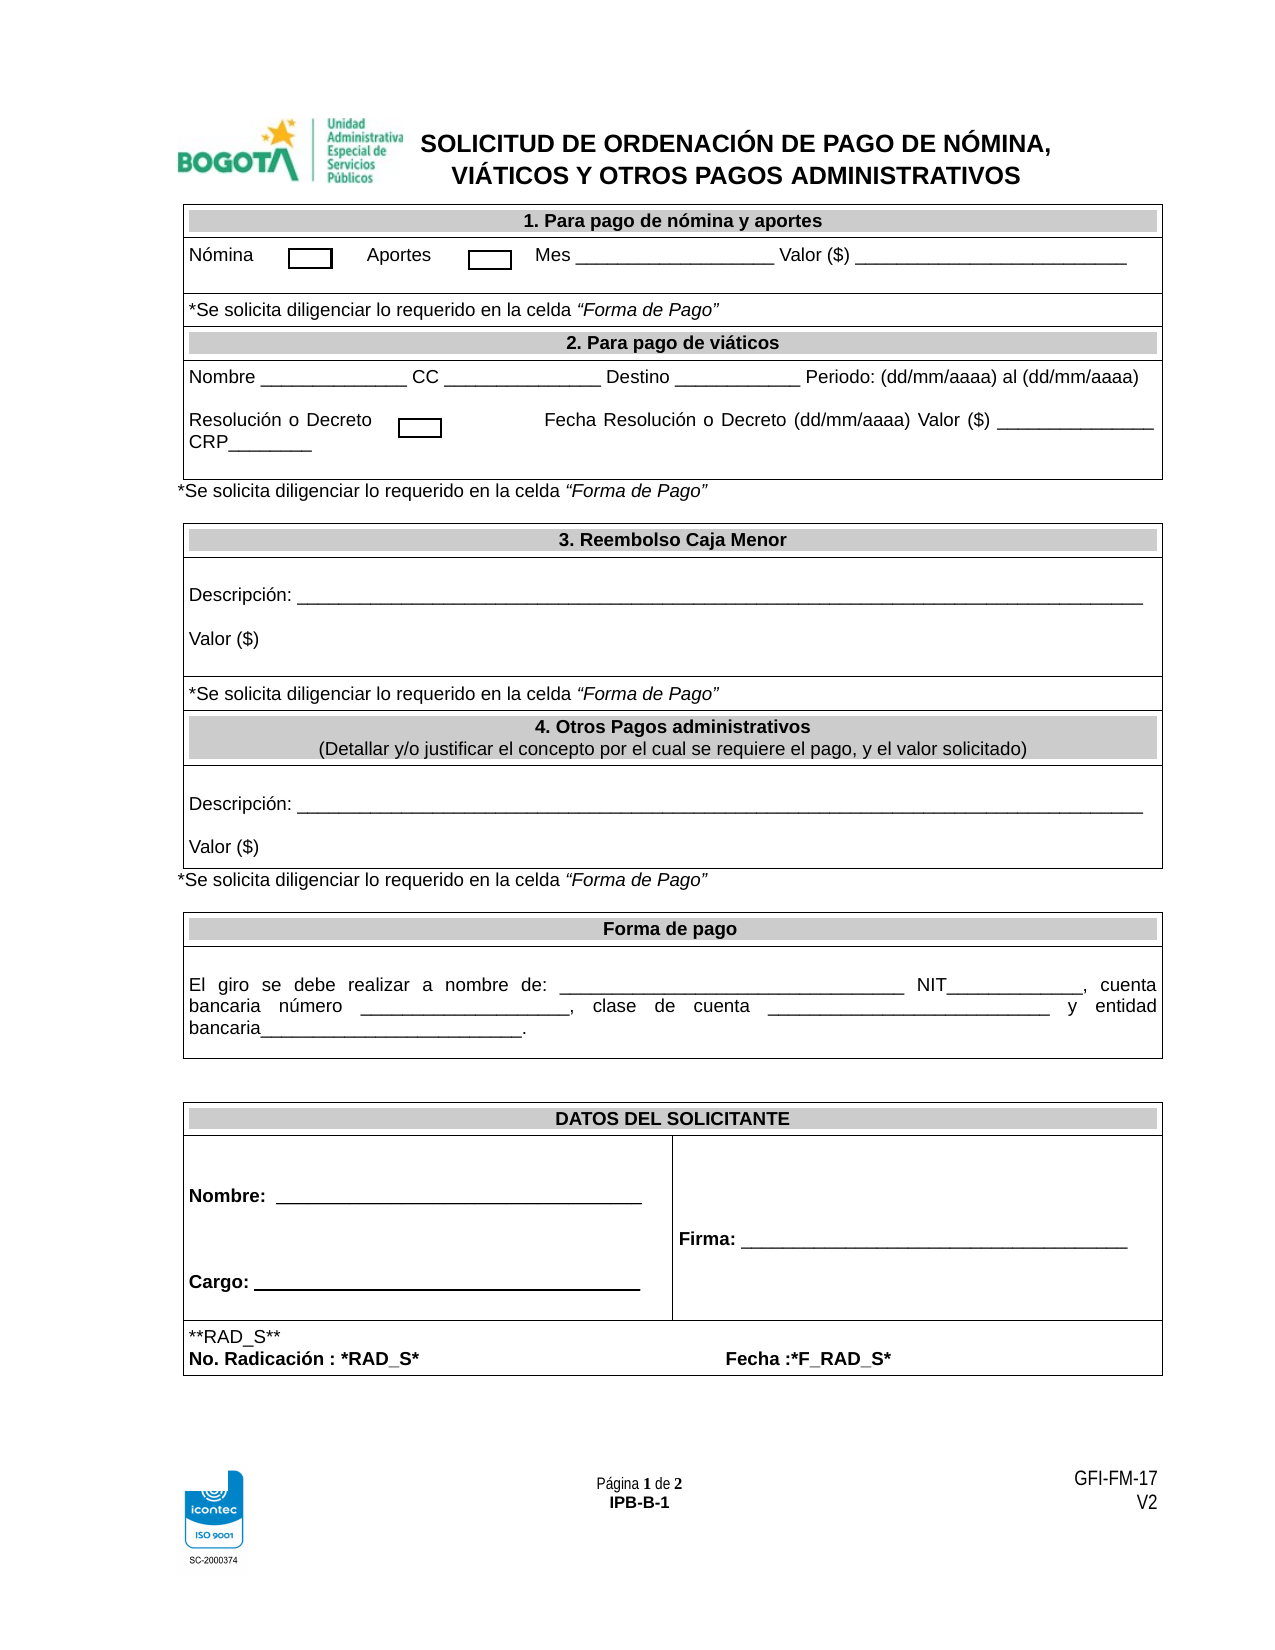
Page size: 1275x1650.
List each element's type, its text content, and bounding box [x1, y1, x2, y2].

table_cell El giro se debe realizar a nombre de: _________________________________ NIT_____________, cuenta bancaria número ____________________, clase de cuenta ___________________________ y entidad bancaria_________________________. [184, 947, 1162, 1058]
table_cell *Se solicita diligenciar lo requerido en la celda “Forma de Pago” [184, 677, 1162, 710]
text *Se solicita diligenciar lo requerido en la celda “Forma de Pago” [177, 480, 1098, 501]
table_cell 2. Para pago de viáticos [184, 327, 1162, 359]
table_cell Nombre: ___________________________________ Cargo: ­­­­­­­­­­­­­­­­­­­­­­_____________________________________ [184, 1136, 672, 1319]
table_header 1. Para pago de nómina y aportes [184, 205, 1162, 237]
text *Se solicita diligenciar lo requerido en la celda “Forma de Pago” [177, 869, 1098, 890]
table_cell 4. Otros Pagos administrativos (Detallar y/o justificar el concepto por el cual se requiere el pago, y el valor solicitado) [184, 711, 1162, 765]
table_cell *Se solicita diligenciar lo requerido en la celda “Forma de Pago” [184, 294, 1162, 326]
table_header 3. Reembolso Caja Menor [184, 524, 1162, 556]
table_cell Nómina Aportes Mes ___________________ Valor ($) __________________________ [184, 238, 1162, 292]
table_cell Descripción: _________________________________________________________________________________ Valor ($) [184, 766, 1162, 868]
table_cell **RAD_S** No. Radicación : *RAD_S* Fecha :*F_RAD_S* [184, 1321, 1162, 1375]
table_cell Descripción: _________________________________________________________________________________ Valor ($) [184, 558, 1162, 676]
table_header DATOS DEL SOLICITANTE [184, 1103, 1162, 1135]
table_cell Firma: _____________________________________ [673, 1136, 1162, 1319]
table_cell Nombre ______________ CC _______________ Destino ____________ Periodo: (dd/mm/aaaa) al (dd/mm/aaaa) Resolución o Decreto Fecha Resolución o Decreto (dd/mm/aaaa) Valor ($) _______________ CRP________ [184, 361, 1162, 479]
table_header Forma de pago [184, 913, 1162, 946]
